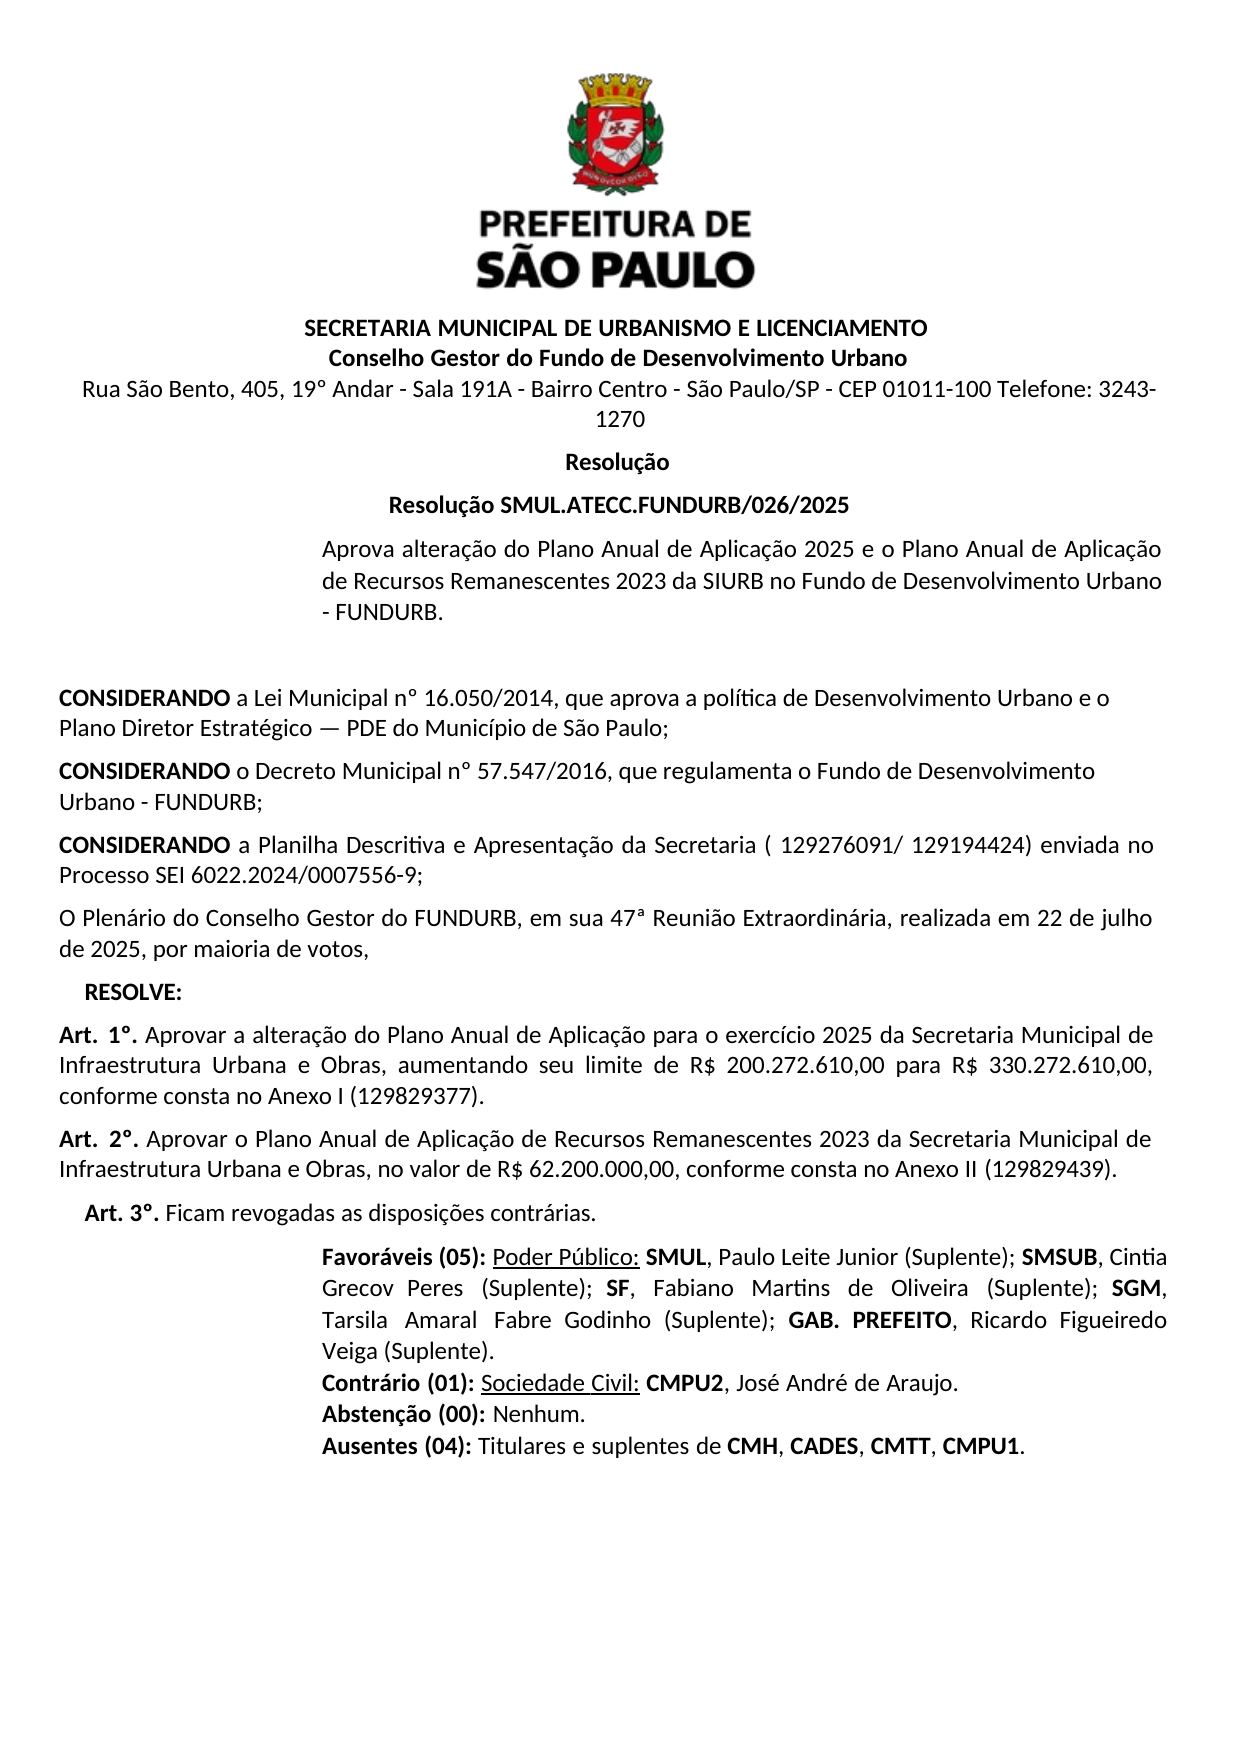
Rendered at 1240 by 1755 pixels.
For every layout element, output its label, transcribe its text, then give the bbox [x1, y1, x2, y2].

text Art. 2º. Aprovar o Plano Anual de Aplicação de Recursos Remanescentes 2023 da Secretaria Municipal de Infraestrutura Urbana e Obras, no valor de R$ 62.200.000,00, conforme consta no Anexo II (129829439). [59, 1123, 1153, 1184]
text Art. 1º. Aprovar a alteração do Plano Anual de Aplicação para o exercício 2025 da Secretaria Municipal de Infraestrutura Urbana e Obras, aumentando seu limite de R$ 200.272.610,00 para R$ 330.272.610,00, conforme consta no Anexo I (129829377). [59, 1019, 1155, 1111]
text Ausentes (04): Titulares e suplentes de CMH, CADES, CMTT, CMPU1. [322, 1430, 1181, 1461]
text CONSIDERANDO o Decreto Municipal nº 57.547/2016, que regulamenta o Fundo de Desenvolvimento Urbano - FUNDURB; [59, 755, 1157, 816]
subtitle RESOLVE: [84, 976, 1181, 1007]
subtitle Resolução [59, 446, 1176, 477]
text Abstenção (00): Nenhum. [322, 1398, 1181, 1429]
text Favoráveis (05): Poder Público: SMUL, Paulo Leite Junior (Suplente); SMSUB, Cintia Grecov Peres (Suplente); SF, Fabiano Martins de Oliveira (Suplente); SGM, Tarsila Amaral Fabre Godinho (Suplente); GAB. PREFEITO, Ricardo Figueiredo Veiga (Suplente). [322, 1241, 1168, 1366]
text CONSIDERANDO a Planilha Descritiva e Apresentação da Secretaria ( 129276091/ 129194424) enviada no Processo SEI 6022.2024/0007556-9; [59, 829, 1155, 890]
text Conselho Gestor do Fundo de Desenvolvimento Urbano [63, 342, 1173, 373]
text Contrário (01): Sociedade Civil: CMPU2, José André de Araujo. [322, 1367, 1181, 1397]
text Resolução SMUL.ATECC.FUNDURB/026/2025 [63, 489, 1175, 520]
text Rua São Bento, 405, 19º Andar - Sala 191A - Bairro Centro - São Paulo/SP - CEP 01011-100 Telefone: 3243-1270 [63, 373, 1177, 434]
text CONSIDERANDO a Lei Municipal nº 16.050/2014, que aprova a política de Desenvolvimento Urbano e o Plano Diretor Estratégico — PDE do Município de São Paulo; [59, 682, 1157, 743]
text O Plenário do Conselho Gestor do FUNDURB, em sua 47ª Reunião Extraordinária, realizada em 22 de julho de 2025, por maioria de votos, [59, 902, 1156, 963]
text Aprova alteração do Plano Anual de Aplicação 2025 e o Plano Anual de Aplicação de Recursos Remanescentes 2023 da SIURB no Fundo de Desenvolvimento Urbano - FUNDURB. [322, 533, 1163, 627]
text SECRETARIA MUNICIPAL DE URBANISMO E LICENCIAMENTO [59, 312, 1173, 342]
text Art. 3º. Ficam revogadas as disposições contrárias. [84, 1197, 1181, 1227]
